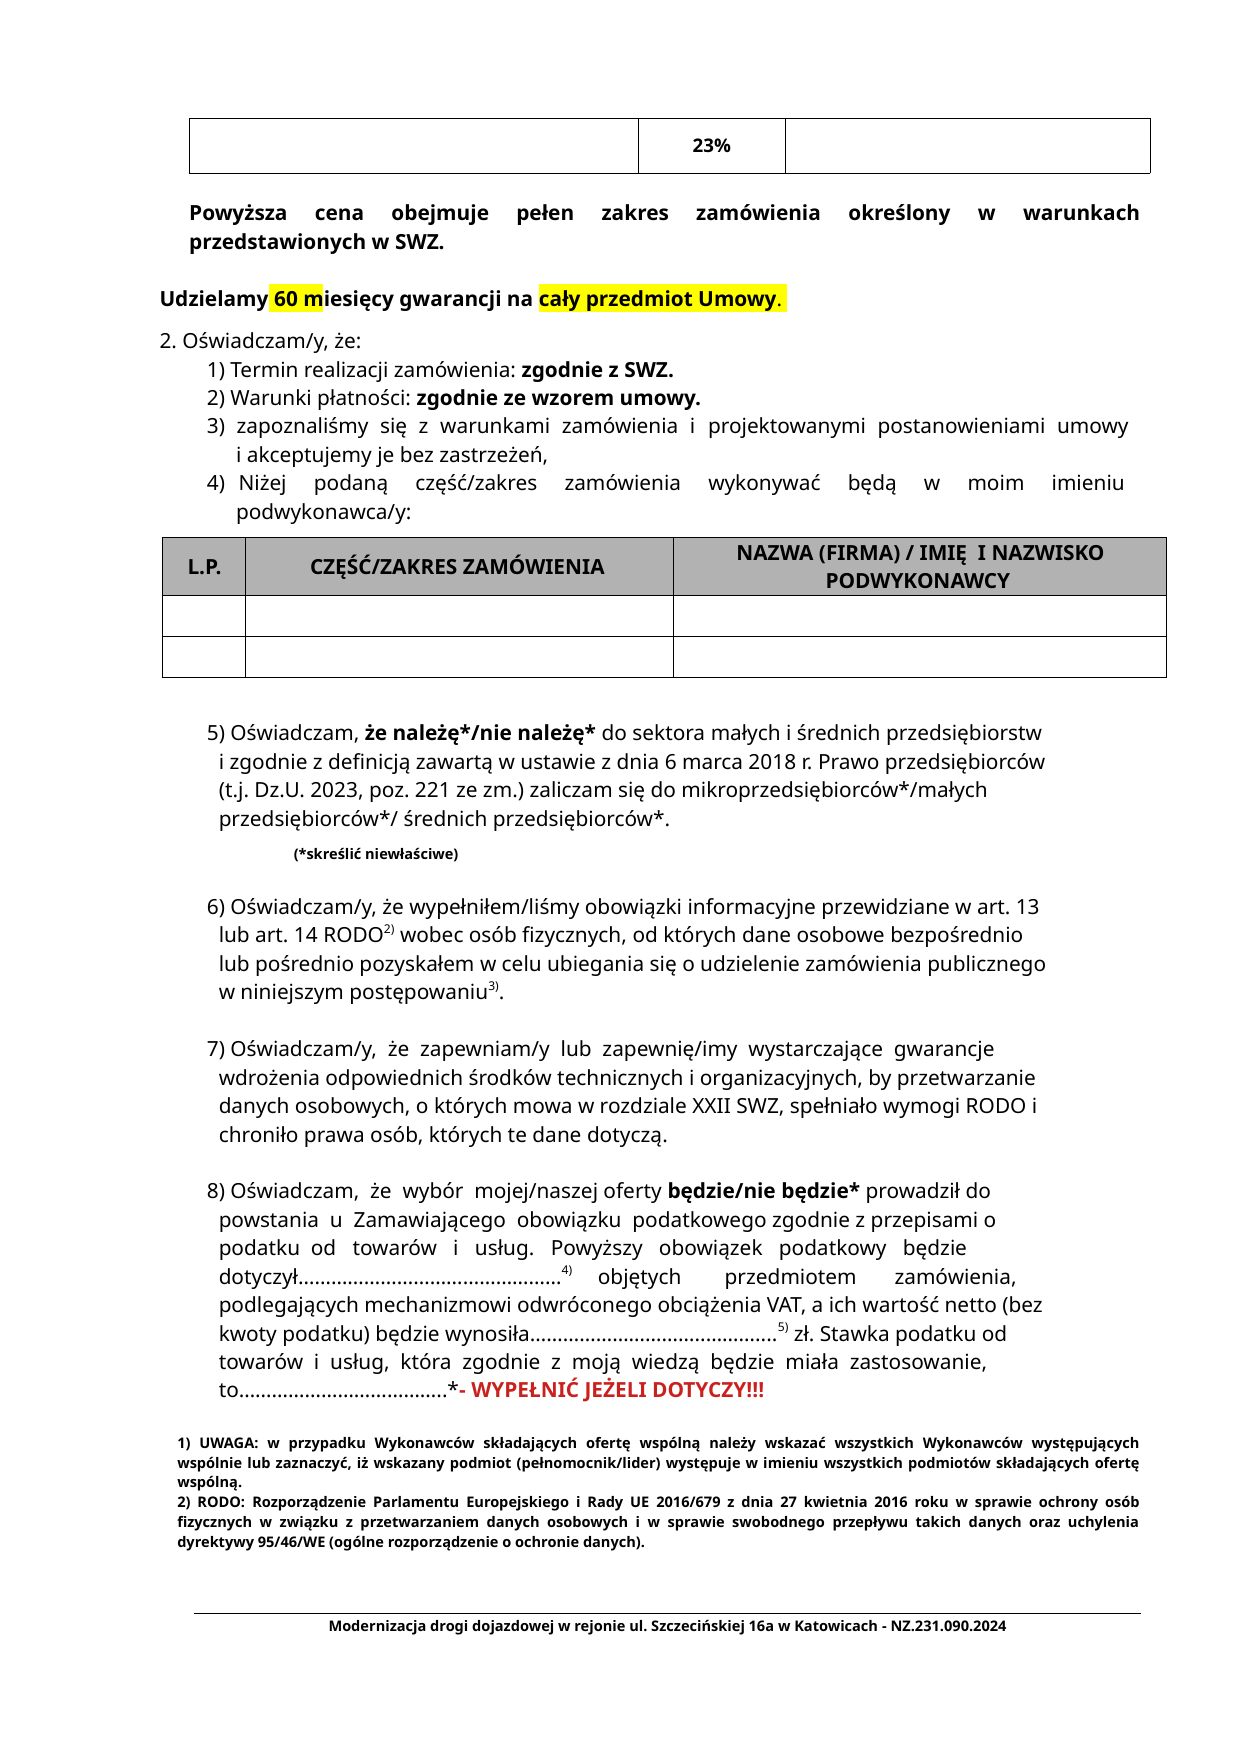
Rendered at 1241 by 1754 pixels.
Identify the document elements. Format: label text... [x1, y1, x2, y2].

table_cell [674, 637, 1166, 677]
list 8) Oświadczam, że wybór mojej/naszej oferty będzie/nie będzie* prowadził do powstania u Zamawiającego obowiązku podatkowego zgodnie z przepisami o podatku od towarów i usług. Powyższy obowiązek podatkowy będzie dotyczył…………………………………………4) objętych przedmiotem zamówienia, podlegających mechanizmowi odwróconego obciążenia VAT, a ich wartość netto (bez kwoty podatku) będzie wynosiła…………………………..………....5) zł. Stawka podatku od towarów i usług, która zgodnie z moją wiedzą będzie miała zastosowanie, to………………………………..*- WYPEŁNIĆ JEŻELI DOTYCZY!!! [153, 1177, 1141, 1404]
table_header Część/zakres zamówienia [246, 538, 673, 595]
table_cell [674, 596, 1166, 636]
table_cell [190, 119, 638, 173]
table_cell [163, 596, 245, 636]
text 2. Oświadczam/y, że: [159, 326, 1141, 355]
list 2) RODO: Rozporządzenie Parlamentu Europejskiego i Rady UE 2016/679 z dnia 27 kwietnia 2016 roku w sprawie ochrony osób fizycznych w związku z przetwarzaniem danych osobowych i w sprawie swobodnego przepływu takich danych oraz uchylenia dyrektywy 95/46/WE (ogólne rozporządzenie o ochronie danych). [177, 1492, 1141, 1552]
table_header L.p. [163, 538, 245, 595]
list 6) Oświadczam/y, że wypełniłem/liśmy obowiązki informacyjne przewidziane w art. 13 lub art. 14 RODO2) wobec osób fizycznych, od których dane osobowe bezpośrednio lub pośrednio pozyskałem w celu ubiegania się o udzielenie zamówienia publicznego w niniejszym postępowaniu3). [171, 892, 1141, 1006]
list 2) Warunki płatności: zgodnie ze wzorem umowy. [171, 383, 1141, 412]
list (*skreślić niewłaściwe) [256, 844, 1141, 864]
list 3) zapoznaliśmy się z warunkami zamówienia i projektowanymi postanowieniami umowy i akceptujemy je bez zastrzeżeń, [171, 412, 1141, 468]
list 5) Oświadczam, że należę*/nie należę* do sektora małych i średnich przedsiębiorstw i zgodnie z definicją zawartą w ustawie z dnia 6 marca 2018 r. Prawo przedsiębiorców (t.j. Dz.U. 2023, poz. 221 ze zm.) zaliczam się do mikroprzedsiębiorców*/małych przedsiębiorców*/ średnich przedsiębiorców*. [171, 718, 1141, 832]
list 1) UWAGA: w przypadku Wykonawców składających ofertę wspólną należy wskazać wszystkich Wykonawców występujących wspólnie lub zaznaczyć, iż wskazany podmiot (pełnomocnik/lider) występuje w imieniu wszystkich podmiotów składających ofertę wspólną. [177, 1432, 1141, 1492]
table_header Nazwa (firma) / Imię i Nazwisko podwykonawcy [674, 538, 1166, 595]
table_cell [786, 119, 1150, 173]
list 7) Oświadczam/y, że zapewniam/y lub zapewnię/imy wystarczające gwarancje wdrożenia odpowiednich środków technicznych i organizacyjnych, by przetwarzanie danych osobowych, o których mowa w rozdziale XXII SWZ, spełniało wymogi RODO i chroniło prawa osób, których te dane dotyczą. [171, 1034, 1141, 1148]
table_cell 23% [639, 119, 785, 173]
list 1) Termin realizacji zamówienia: zgodnie z SWZ. [207, 355, 1141, 383]
subtitle Udzielamy 60 miesięcy gwarancji na cały przedmiot Umowy. [159, 284, 1141, 312]
list 4) Niżej podaną część/zakres zamówienia wykonywać będą w moim imieniu podwykonawca/y: [171, 468, 1141, 525]
table_cell [246, 596, 673, 636]
table_cell [163, 637, 245, 677]
text Powyższa cena obejmuje pełen zakres zamówienia określony w warunkach przedstawionych w SWZ. [189, 198, 1141, 255]
table_cell [246, 637, 673, 677]
